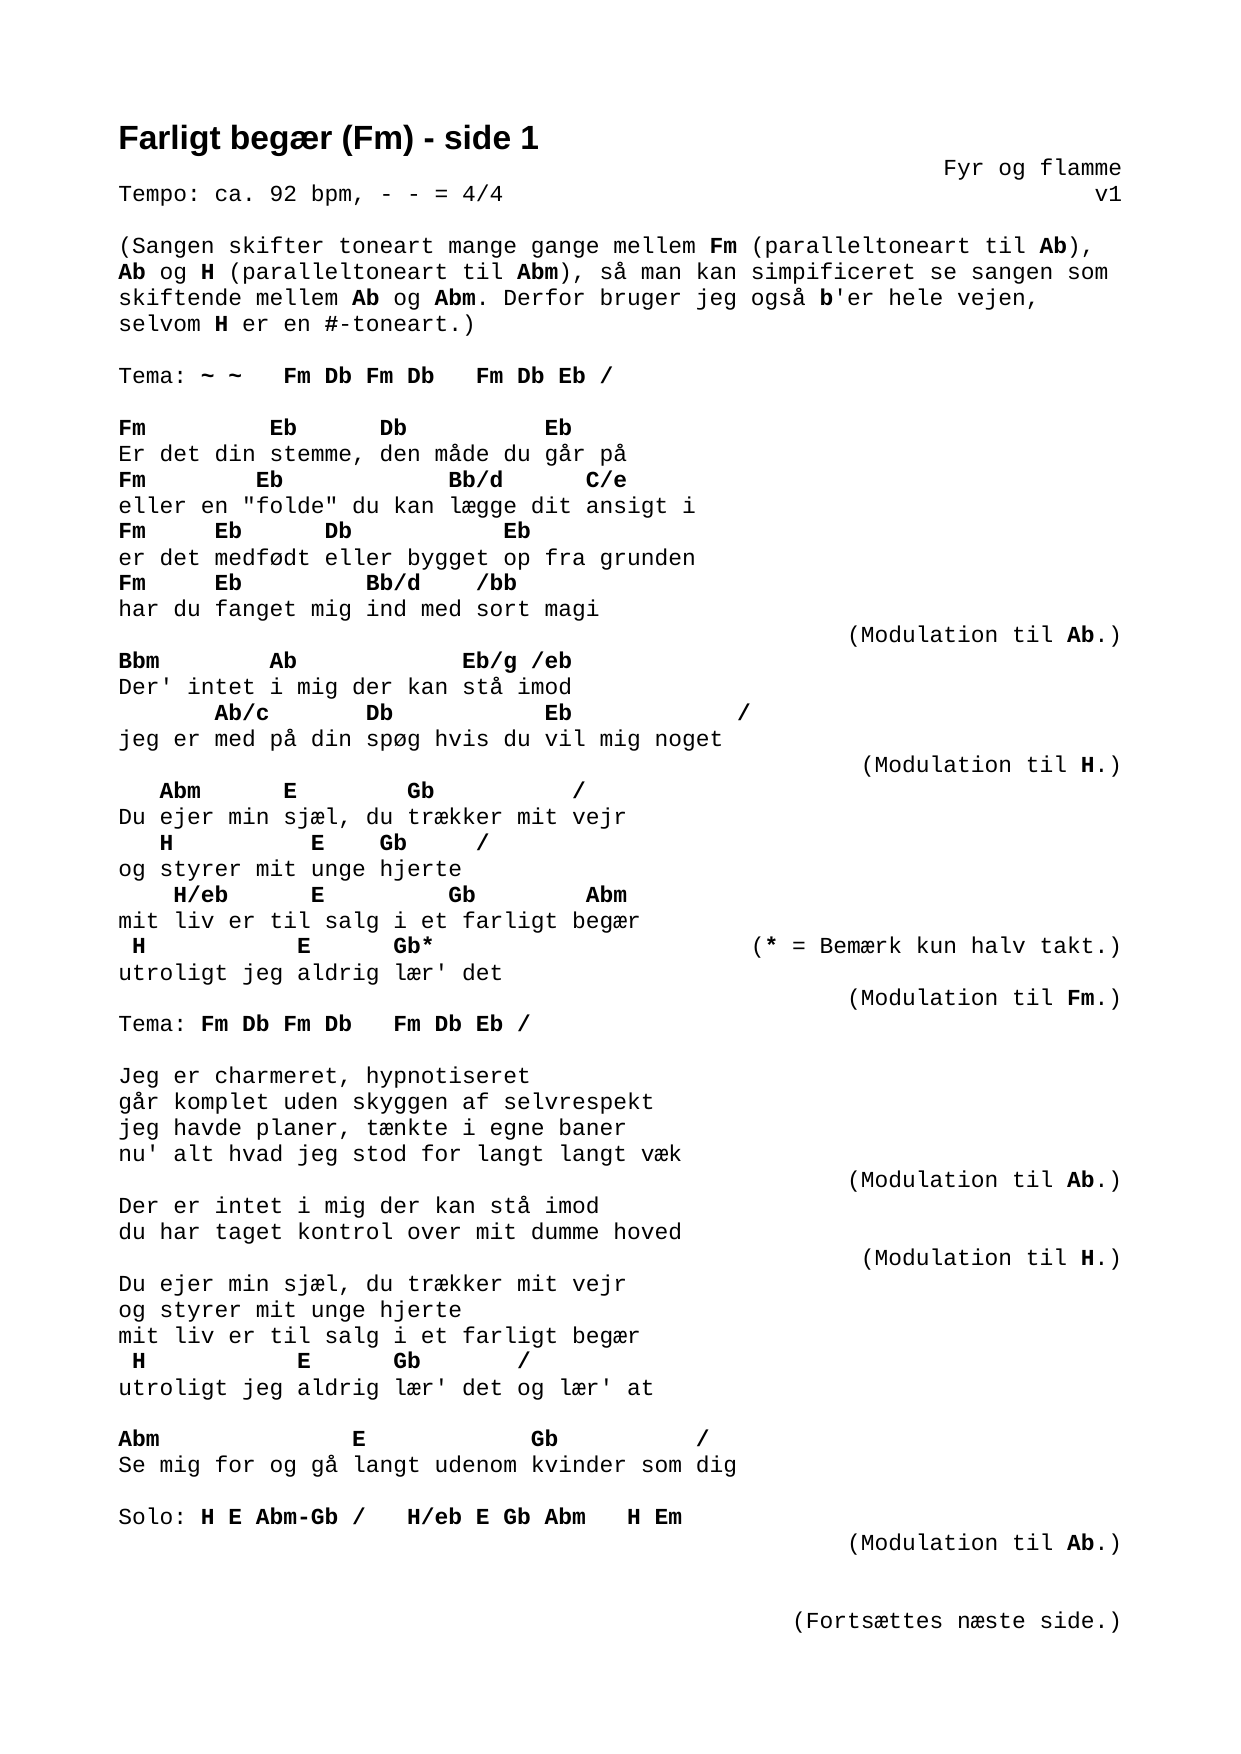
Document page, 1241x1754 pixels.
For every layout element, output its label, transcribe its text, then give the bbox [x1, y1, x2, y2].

text Tema: ~ ~ Fm Db Fm Db Fm Db Eb / [118, 364, 1122, 390]
text Fm Eb Db Eb [118, 416, 1122, 442]
text Fm Eb Db Eb [118, 520, 1122, 546]
text H E Gb / [118, 1350, 1122, 1376]
text (Modulation til Fm.) [118, 987, 1122, 1013]
text jeg havde planer, tænkte i egne baner [118, 1116, 1122, 1142]
text (Modulation til Ab.) [118, 1531, 1122, 1557]
text H E Gb* (* = Bemærk kun halv takt.) [118, 935, 1122, 961]
text eller en "folde" du kan lægge dit ansigt i [118, 494, 1122, 520]
text Tempo: ca. 92 bpm, - - = 4/4 v1 [118, 183, 1122, 209]
text Fm Eb Bb/d C/e [118, 468, 1122, 494]
text Abm E Gb / [118, 779, 1122, 805]
text Se mig for og gå langt udenom kvinder som dig [118, 1454, 1122, 1479]
text Abm E Gb / [118, 1428, 1122, 1454]
text Er det din stemme, den måde du går på [118, 442, 1122, 468]
text har du fanget mig ind med sort magi [118, 598, 1122, 624]
text Der er intet i mig der kan stå imod [118, 1194, 1122, 1220]
text (Modulation til H.) [118, 1246, 1122, 1272]
text (Fortsættes næste side.) [118, 1609, 1122, 1635]
text mit liv er til salg i et farligt begær [118, 909, 1122, 935]
text H/eb E Gb Abm [118, 883, 1122, 909]
text Fyr og flamme [118, 157, 1122, 183]
text (Modulation til Ab.) [118, 1168, 1122, 1194]
text og styrer mit unge hjerte [118, 857, 1122, 883]
text Bbm Ab Eb/g /eb [118, 649, 1122, 676]
text (Modulation til Ab.) [118, 624, 1122, 649]
text du har taget kontrol over mit dumme hoved [118, 1220, 1122, 1246]
text nu' alt hvad jeg stod for langt langt væk [118, 1142, 1122, 1168]
text utroligt jeg aldrig lær' det [118, 961, 1122, 987]
text Tema: Fm Db Fm Db Fm Db Eb / [118, 1013, 1122, 1039]
text Du ejer min sjæl, du trækker mit vejr [118, 805, 1122, 831]
text mit liv er til salg i et farligt begær [118, 1324, 1122, 1350]
text (Modulation til H.) [118, 753, 1122, 779]
text (Sangen skifter toneart mange gange mellem Fm (paralleltoneart til Ab), Ab og H (paralleltoneart til Abm), så man kan simpificeret se sangen som skiftende mellem Ab og Abm. Derfor bruger jeg også b'er hele vejen, selvom H er en #-toneart.) [118, 234, 1122, 338]
text jeg er med på din spøg hvis du vil mig noget [118, 727, 1122, 753]
text Der' intet i mig der kan stå imod [118, 676, 1122, 701]
text Ab/c Db Eb / [118, 701, 1122, 727]
text er det medfødt eller bygget op fra grunden [118, 546, 1122, 572]
text Solo: H E Abm-Gb / H/eb E Gb Abm H Em [118, 1506, 1122, 1531]
text og styrer mit unge hjerte [118, 1298, 1122, 1324]
text H E Gb / [118, 831, 1122, 857]
text utroligt jeg aldrig lær' det og lær' at [118, 1376, 1122, 1402]
text går komplet uden skyggen af selvrespekt [118, 1091, 1122, 1116]
subtitle Farligt begær (Fm) - side 1 [118, 118, 1122, 157]
text Fm Eb Bb/d /bb [118, 572, 1122, 598]
text Jeg er charmeret, hypnotiseret [118, 1064, 1122, 1091]
text Du ejer min sjæl, du trækker mit vejr [118, 1272, 1122, 1298]
